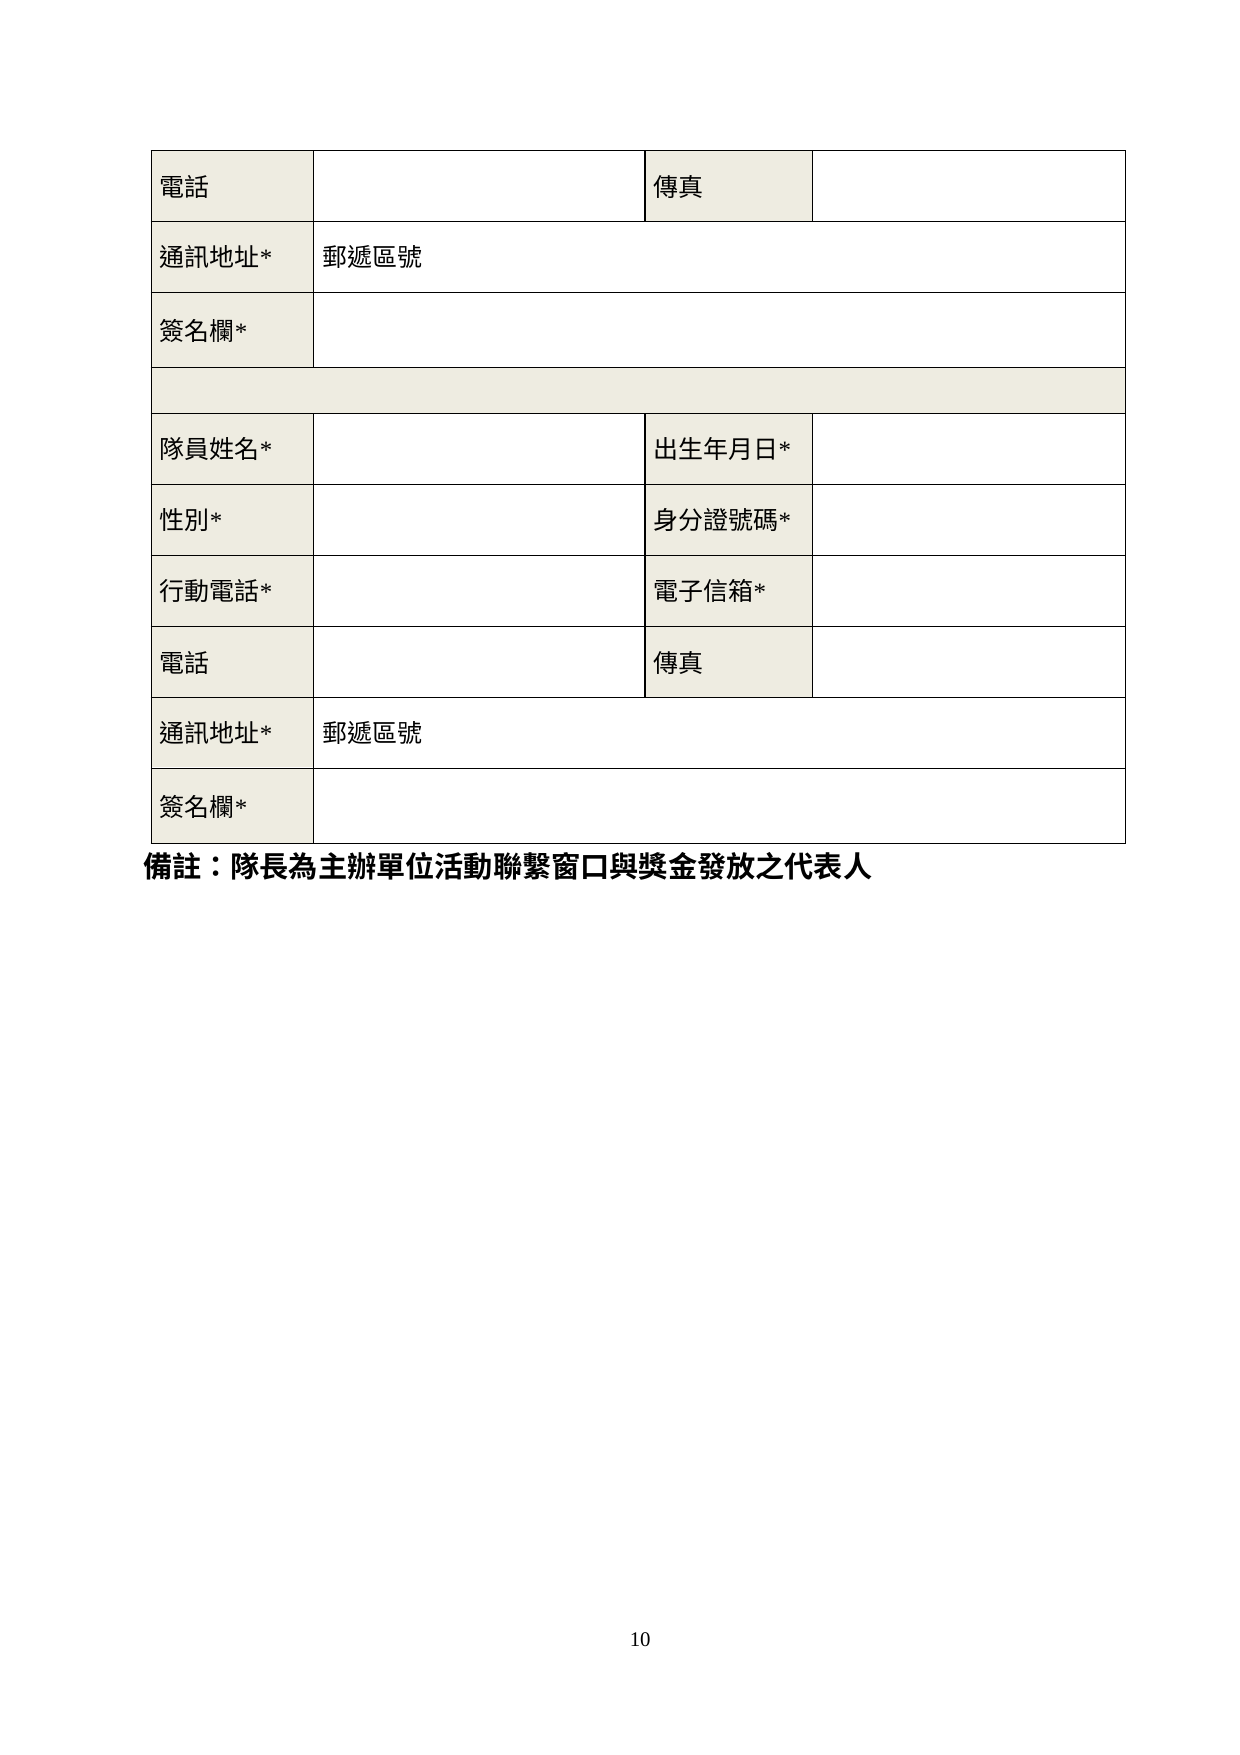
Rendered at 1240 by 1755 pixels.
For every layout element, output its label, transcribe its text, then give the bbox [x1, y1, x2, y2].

table_cell 電話 [152, 627, 313, 697]
table_cell 郵遞區號 [314, 222, 1125, 292]
table_cell [314, 627, 644, 697]
table_cell 電話 [152, 151, 313, 221]
table_cell [813, 414, 1125, 484]
table_cell 性別* [152, 485, 313, 555]
table_cell [314, 151, 644, 221]
table_cell [314, 293, 1125, 367]
table_cell 傳真 [646, 627, 812, 697]
table_cell [813, 627, 1125, 697]
table_cell 身分證號碼* [646, 485, 812, 555]
table_cell 通訊地址* [152, 698, 313, 767]
table_cell 傳真 [646, 151, 812, 221]
table_cell [813, 556, 1125, 626]
table_cell [152, 368, 1125, 413]
table_cell 簽名欄* [152, 769, 313, 843]
table_cell 隊員姓名* [152, 414, 313, 484]
table_cell 郵遞區號 [314, 698, 1125, 767]
table_cell [314, 485, 644, 555]
table_cell [813, 485, 1125, 555]
table_cell [314, 556, 644, 626]
table_cell 電子信箱* [646, 556, 812, 626]
table_cell [314, 769, 1125, 843]
text 備註：隊長為主辦單位活動聯繫窗口與獎金發放之代表人 [143, 844, 1093, 886]
table_cell 行動電話* [152, 556, 313, 626]
table_cell 通訊地址* [152, 222, 313, 292]
table_cell 簽名欄* [152, 293, 313, 367]
table_cell 出生年月日* [646, 414, 812, 484]
table_cell [314, 414, 644, 484]
table_cell [813, 151, 1125, 221]
